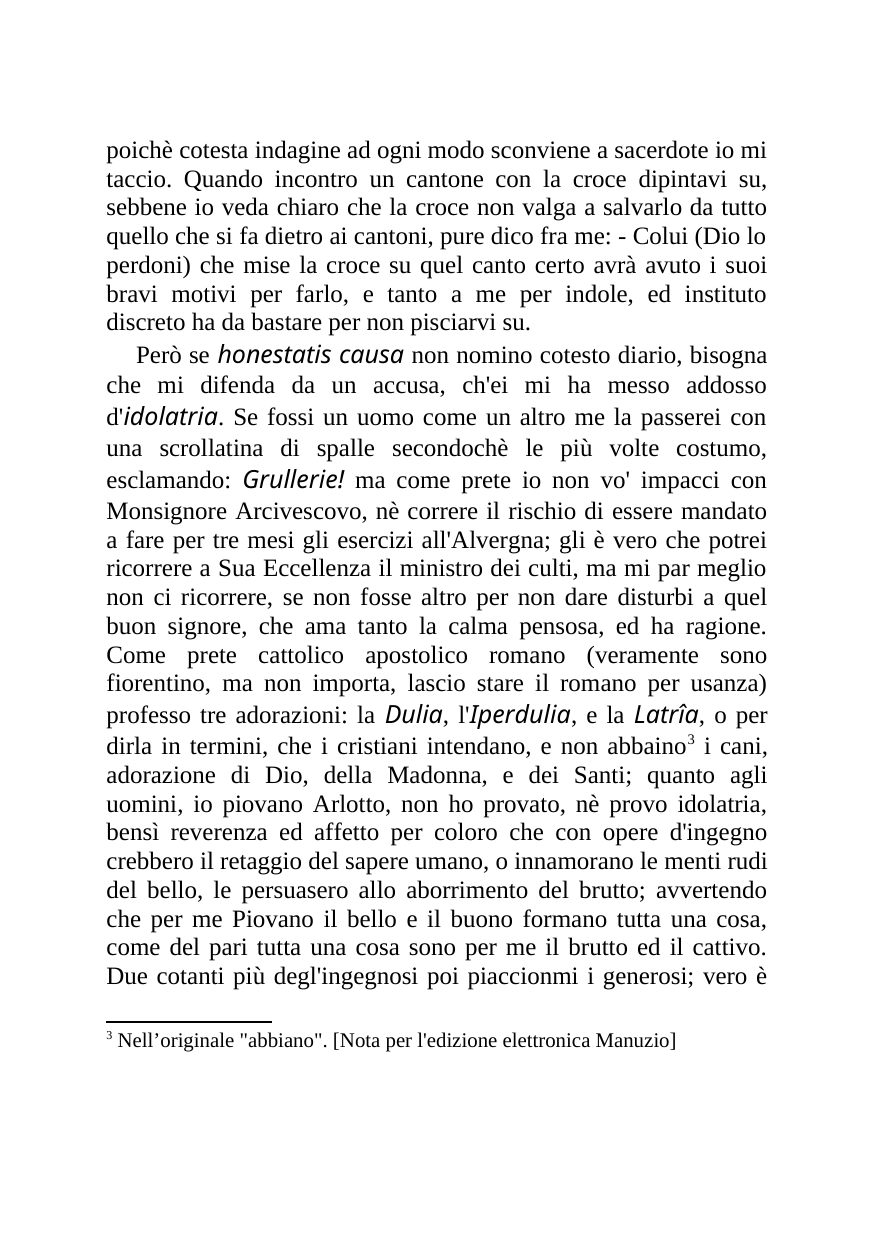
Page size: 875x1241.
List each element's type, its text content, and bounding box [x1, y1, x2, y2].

text poichè cotesta indagine ad ogni modo sconviene a sacerdote io mi taccio. Quando incontro un cantone con la croce dipintavi su, sebbene io veda chiaro che la croce non valga a salvarlo da tutto quello che si fa dietro ai cantoni, pure dico fra me: - Colui (Dio lo perdoni) che mise la croce su quel canto certo avrà avuto i suoi bravi motivi per farlo, e tanto a me per indole, ed instituto discreto ha da bastare per non pisciarvi su. [106, 135, 768, 336]
text Nell’originale "abbiano". [Nota per l'edizione elettronica Manuzio] [106, 1028, 768, 1052]
text Però se honestatis causa non nomino cotesto diario, bisogna che mi difenda da un accusa, ch'ei mi ha messo addosso d'idolatria. Se fossi un uomo come un altro me la passerei con una scrollatina di spalle secondochè le più volte costumo, esclamando: Grullerie! ma come prete io non vo' impacci con Monsignore Arcivescovo, nè correre il rischio di essere mandato a fare per tre mesi gli esercizi all'Alvergna; gli è vero che potrei ricorrere a Sua Eccellenza il ministro dei culti, ma mi par meglio non ci ricorrere, se non fosse altro per non dare disturbi a quel buon signore, che ama tanto la calma pensosa, ed ha ragione. Come prete cattolico apostolico romano (veramente sono fiorentino, ma non importa, lascio stare il romano per usanza) professo tre adorazioni: la Dulia, l'Iperdulia, e la Latrîa, o per dirla in termini, che i cristiani intendano, e non abbaino i cani, adorazione di Dio, della Madonna, e dei Santi; quanto agli uomini, io piovano Arlotto, non ho provato, nè provo idolatria, bensì reverenza ed affetto per coloro che con opere d'ingegno crebbero il retaggio del sapere umano, o innamorano le menti rudi del bello, le persuasero allo aborrimento del brutto; avvertendo che per me Piovano il bello e il buono formano tutta una cosa, come del pari tutta una cosa sono per me il brutto ed il cattivo. Due cotanti più degl'ingegnosi poi piaccionmi i generosi; vero è [106, 336, 768, 990]
